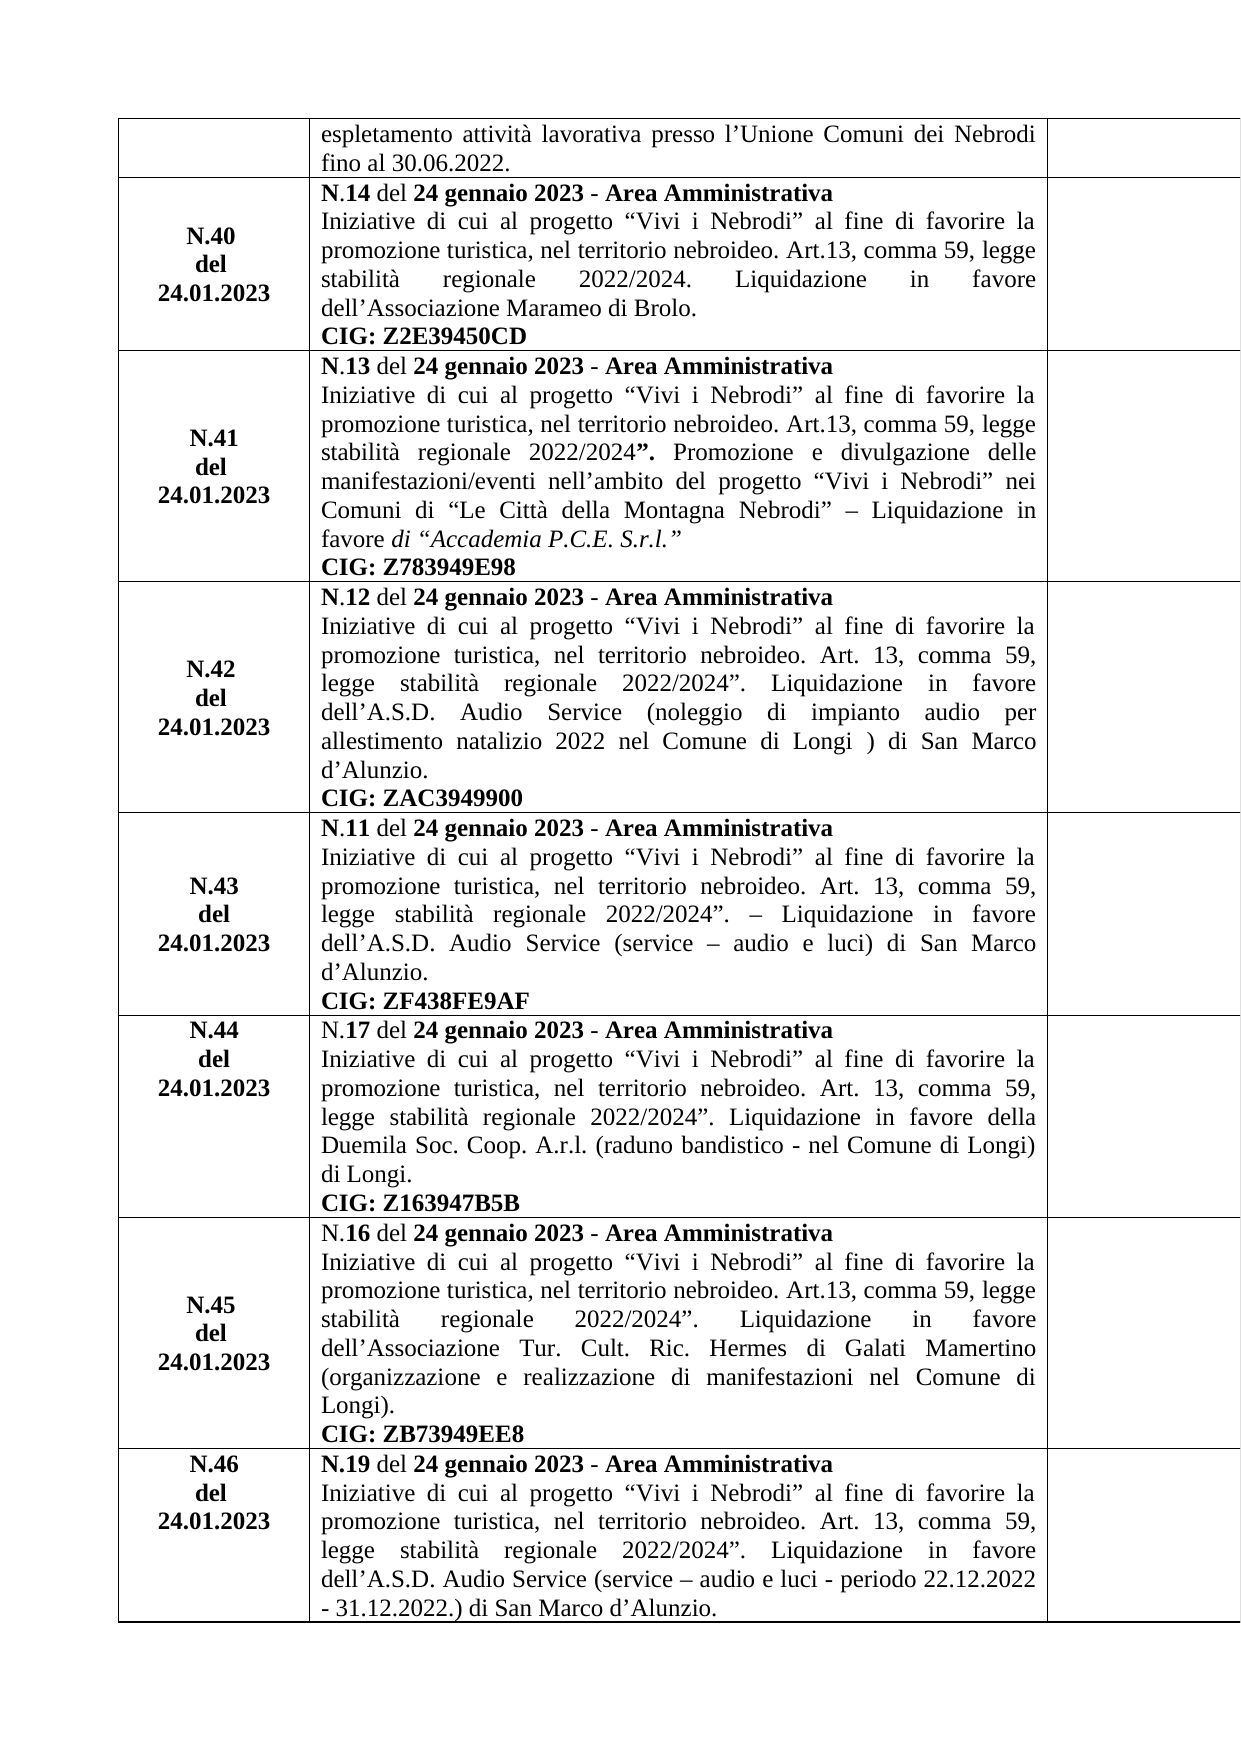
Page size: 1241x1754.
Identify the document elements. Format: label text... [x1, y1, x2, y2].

table_cell N.17 del 24 gennaio 2023 - Area Amministrativa Iniziative di cui al progetto “Vivi i Nebrodi” al fine di favorire la promozione turistica, nel territorio nebroideo. Art. 13, comma 59, legge stabilità regionale 2022/2024”. Liquidazione in favore della Duemila Soc. Coop. A.r.l. (raduno bandistico - nel Comune di Longi) di Longi. CIG: Z163947B5B [310, 1016, 1047, 1217]
table_cell N.19 del 24 gennaio 2023 - Area Amministrativa Iniziative di cui al progetto “Vivi i Nebrodi” al fine di favorire la promozione turistica, nel territorio nebroideo. Art. 13, comma 59, legge stabilità regionale 2022/2024”. Liquidazione in favore dell’A.S.D. Audio Service (service – audio e luci - periodo 22.12.2022 - 31.12.2022.) di San Marco d’Alunzio. [310, 1449, 1047, 1621]
table_cell N.43 del 24.01.2023 [119, 813, 309, 1014]
table_cell N.42 del 24.01.2023 [119, 582, 309, 812]
table_cell N.12 del 24 gennaio 2023 - Area Amministrativa Iniziative di cui al progetto “Vivi i Nebrodi” al fine di favorire la promozione turistica, nel territorio nebroideo. Art. 13, comma 59, legge stabilità regionale 2022/2024”. Liquidazione in favore dell’A.S.D. Audio Service (noleggio di impianto audio per allestimento natalizio 2022 nel Comune di Longi ) di San Marco d’Alunzio. CIG: ZAC3949900 [310, 582, 1047, 812]
table_cell [1048, 1218, 1240, 1448]
table_cell N.45 del 24.01.2023 [119, 1218, 309, 1448]
table_cell espletamento attività lavorativa presso l’Unione Comuni dei Nebrodi fino al 30.06.2022. [310, 119, 1047, 177]
table_cell [1048, 119, 1240, 177]
table_cell [1048, 1016, 1240, 1217]
table_cell N.16 del 24 gennaio 2023 - Area Amministrativa Iniziative di cui al progetto “Vivi i Nebrodi” al fine di favorire la promozione turistica, nel territorio nebroideo. Art.13, comma 59, legge stabilità regionale 2022/2024”. Liquidazione in favore dell’Associazione Tur. Cult. Ric. Hermes di Galati Mamertino (organizzazione e realizzazione di manifestazioni nel Comune di Longi). CIG: ZB73949EE8 [310, 1218, 1047, 1448]
table_cell [1048, 178, 1240, 350]
table_cell N.13 del 24 gennaio 2023 - Area Amministrativa Iniziative di cui al progetto “Vivi i Nebrodi” al fine di favorire la promozione turistica, nel territorio nebroideo. Art.13, comma 59, legge stabilità regionale 2022/2024”. Promozione e divulgazione delle manifestazioni/eventi nell’ambito del progetto “Vivi i Nebrodi” nei Comuni di “Le Città della Montagna Nebrodi” – Liquidazione in favore di “Accademia P.C.E. S.r.l.” CIG: Z783949E98 [310, 351, 1047, 581]
table_cell [1048, 813, 1240, 1014]
table_cell N.14 del 24 gennaio 2023 - Area Amministrativa Iniziative di cui al progetto “Vivi i Nebrodi” al fine di favorire la promozione turistica, nel territorio nebroideo. Art.13, comma 59, legge stabilità regionale 2022/2024. Liquidazione in favore dell’Associazione Marameo di Brolo. CIG: Z2E39450CD [310, 178, 1047, 350]
table_cell [119, 119, 309, 177]
table_cell N.41 del 24.01.2023 [119, 351, 309, 581]
table_cell [1048, 351, 1240, 581]
table_cell [1048, 582, 1240, 812]
table_cell N.44 del 24.01.2023 [119, 1016, 309, 1217]
table_cell N.46 del 24.01.2023 [119, 1449, 309, 1621]
table_cell N.40 del 24.01.2023 [119, 178, 309, 350]
table_cell N.11 del 24 gennaio 2023 - Area Amministrativa Iniziative di cui al progetto “Vivi i Nebrodi” al fine di favorire la promozione turistica, nel territorio nebroideo. Art. 13, comma 59, legge stabilità regionale 2022/2024”. – Liquidazione in favore dell’A.S.D. Audio Service (service – audio e luci) di San Marco d’Alunzio. CIG: ZF438FE9AF [310, 813, 1047, 1014]
table_cell [1048, 1449, 1240, 1621]
